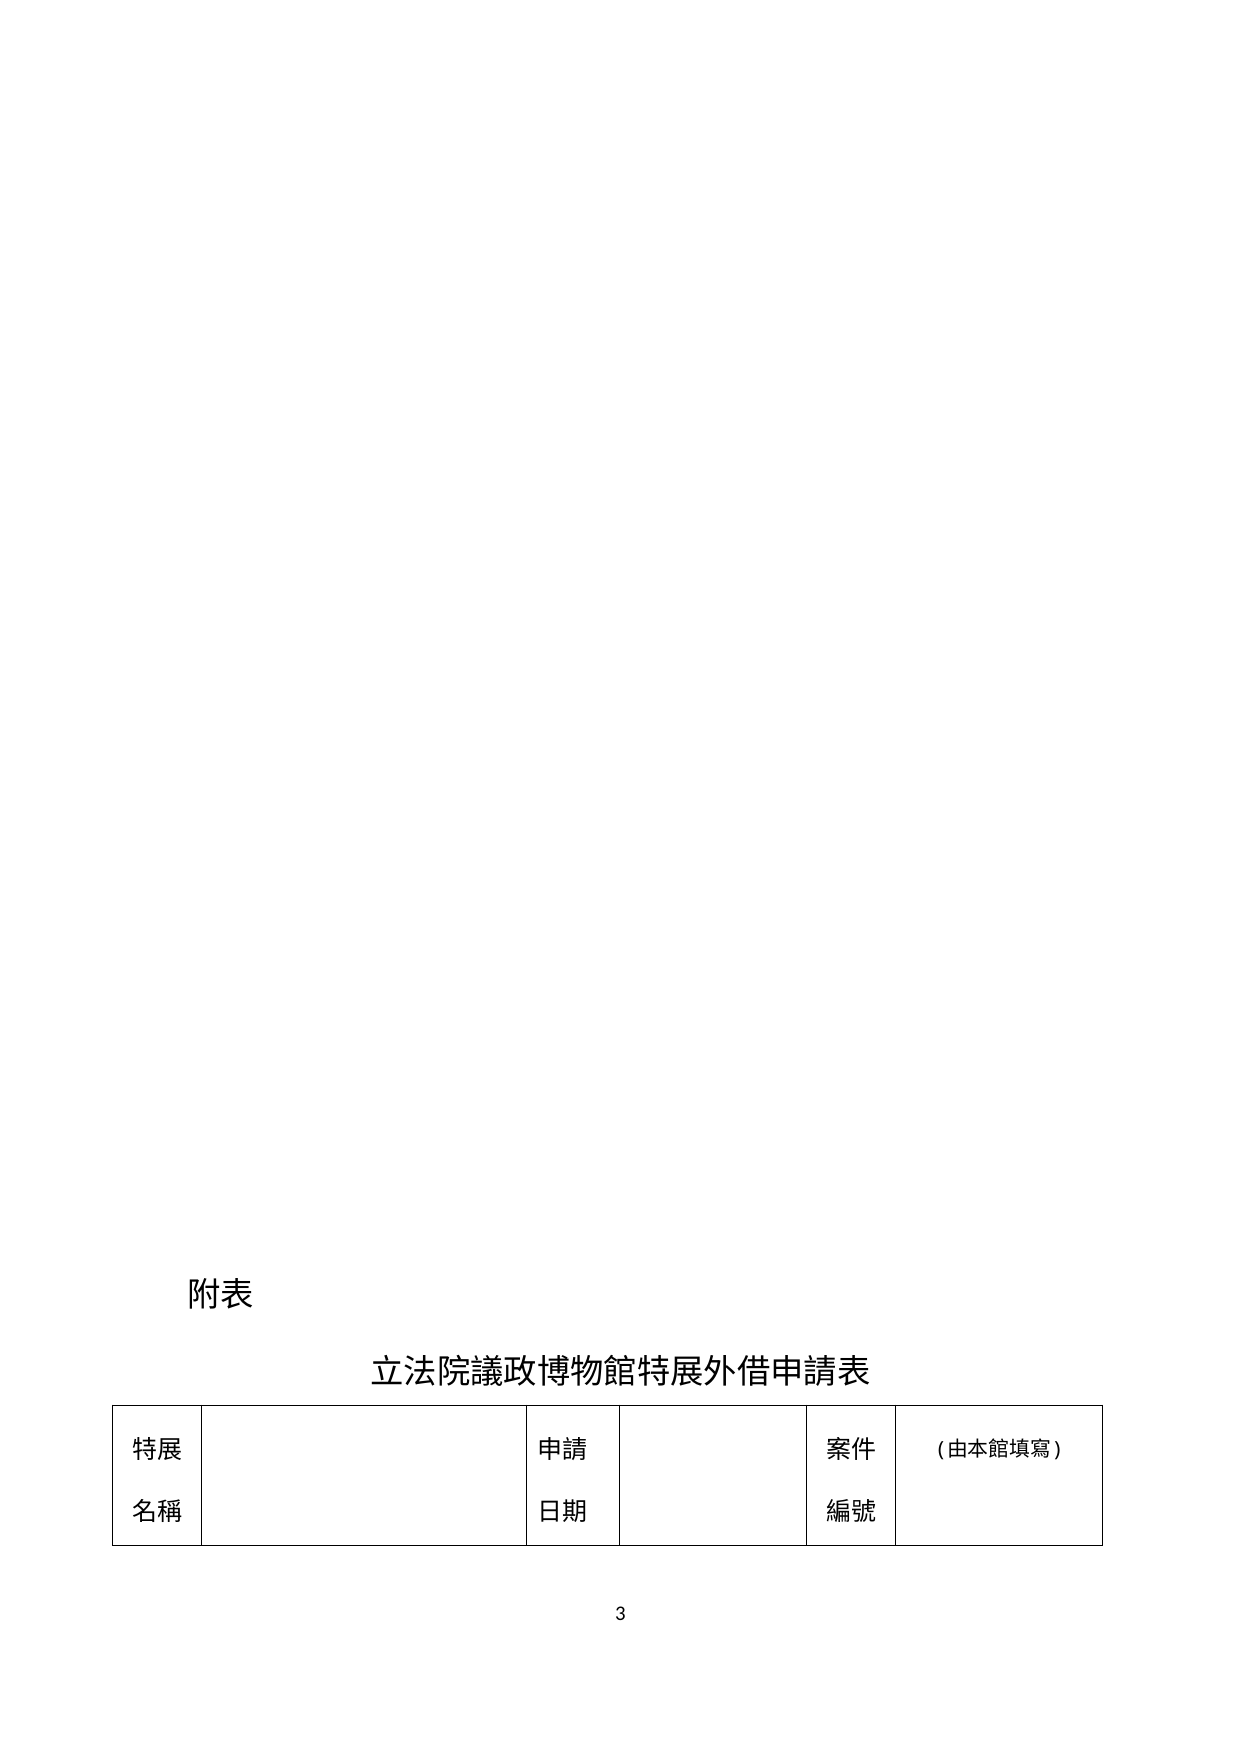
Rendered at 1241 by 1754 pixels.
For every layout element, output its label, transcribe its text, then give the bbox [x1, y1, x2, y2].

table_header 案件編號 [807, 1406, 895, 1545]
table_header 特展名稱 [113, 1406, 201, 1545]
text 附表 [187, 1250, 1053, 1313]
table_header [620, 1406, 806, 1545]
table_header [202, 1406, 526, 1545]
table_header (由本館填寫) [896, 1406, 1102, 1545]
text 立法院議政博物館特展外借申請表 [187, 1327, 1053, 1390]
table_header 申請日期 [527, 1406, 619, 1545]
